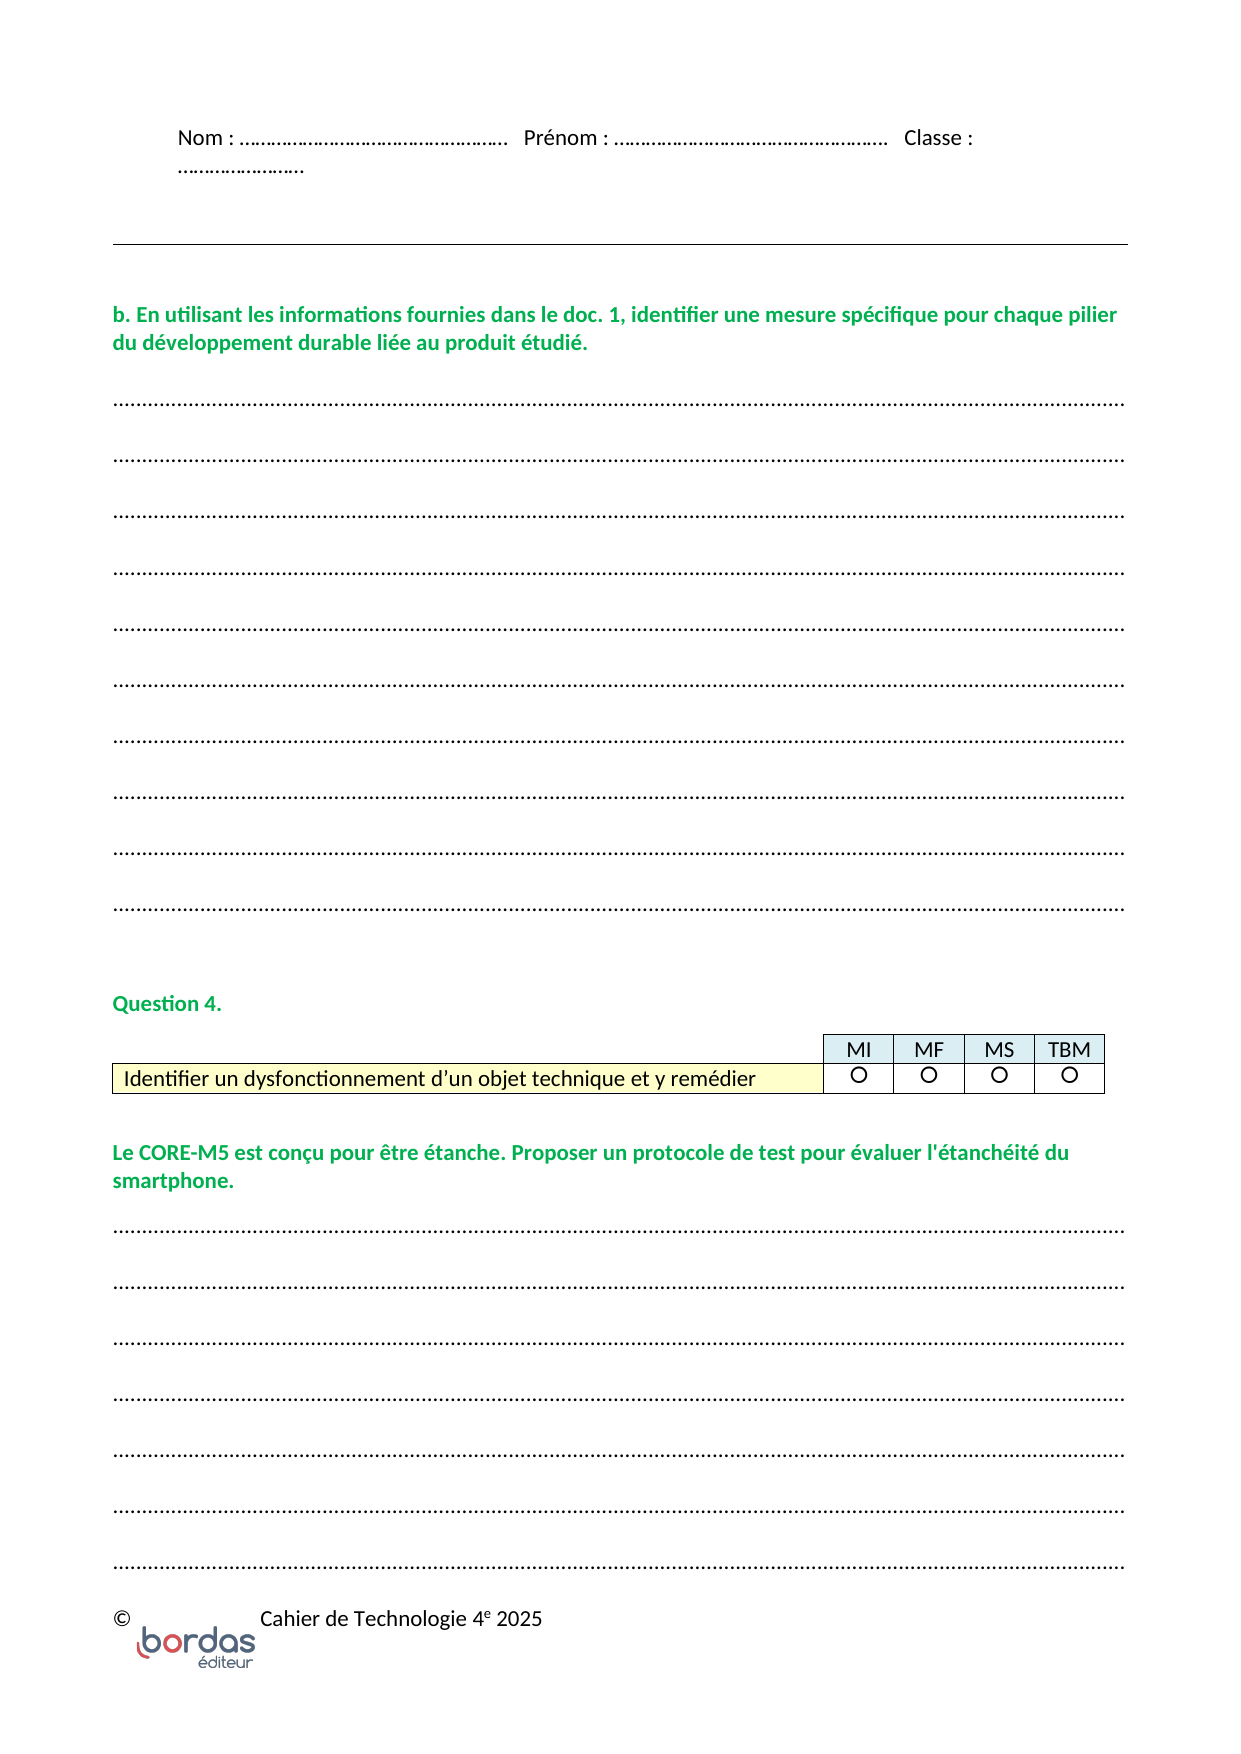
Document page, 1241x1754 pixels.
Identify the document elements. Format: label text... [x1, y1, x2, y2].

text Le CORE-M5 est conçu pour être étanche. Proposer un protocole de test pour évaluer l'étanchéité du smartphone. [112, 1138, 1128, 1194]
text b. En utilisant les informations fournies dans le doc. 1, identifier une mesure spécifique pour chaque pilier du développement durable liée au produit étudié. [112, 300, 1128, 356]
table_cell  [824, 1064, 893, 1092]
table_cell  [965, 1064, 1034, 1092]
table_header MS [965, 1035, 1034, 1063]
table_cell Identifier un dysfonctionnement d’un objet technique et y remédier [113, 1064, 823, 1092]
text Question 4. [112, 989, 1128, 1018]
table_header TBM [1035, 1035, 1104, 1063]
table_cell  [1035, 1064, 1104, 1092]
table_cell  [894, 1064, 964, 1092]
table_header MF [894, 1035, 964, 1063]
table_header [113, 1034, 823, 1063]
table_header MI [824, 1035, 893, 1063]
